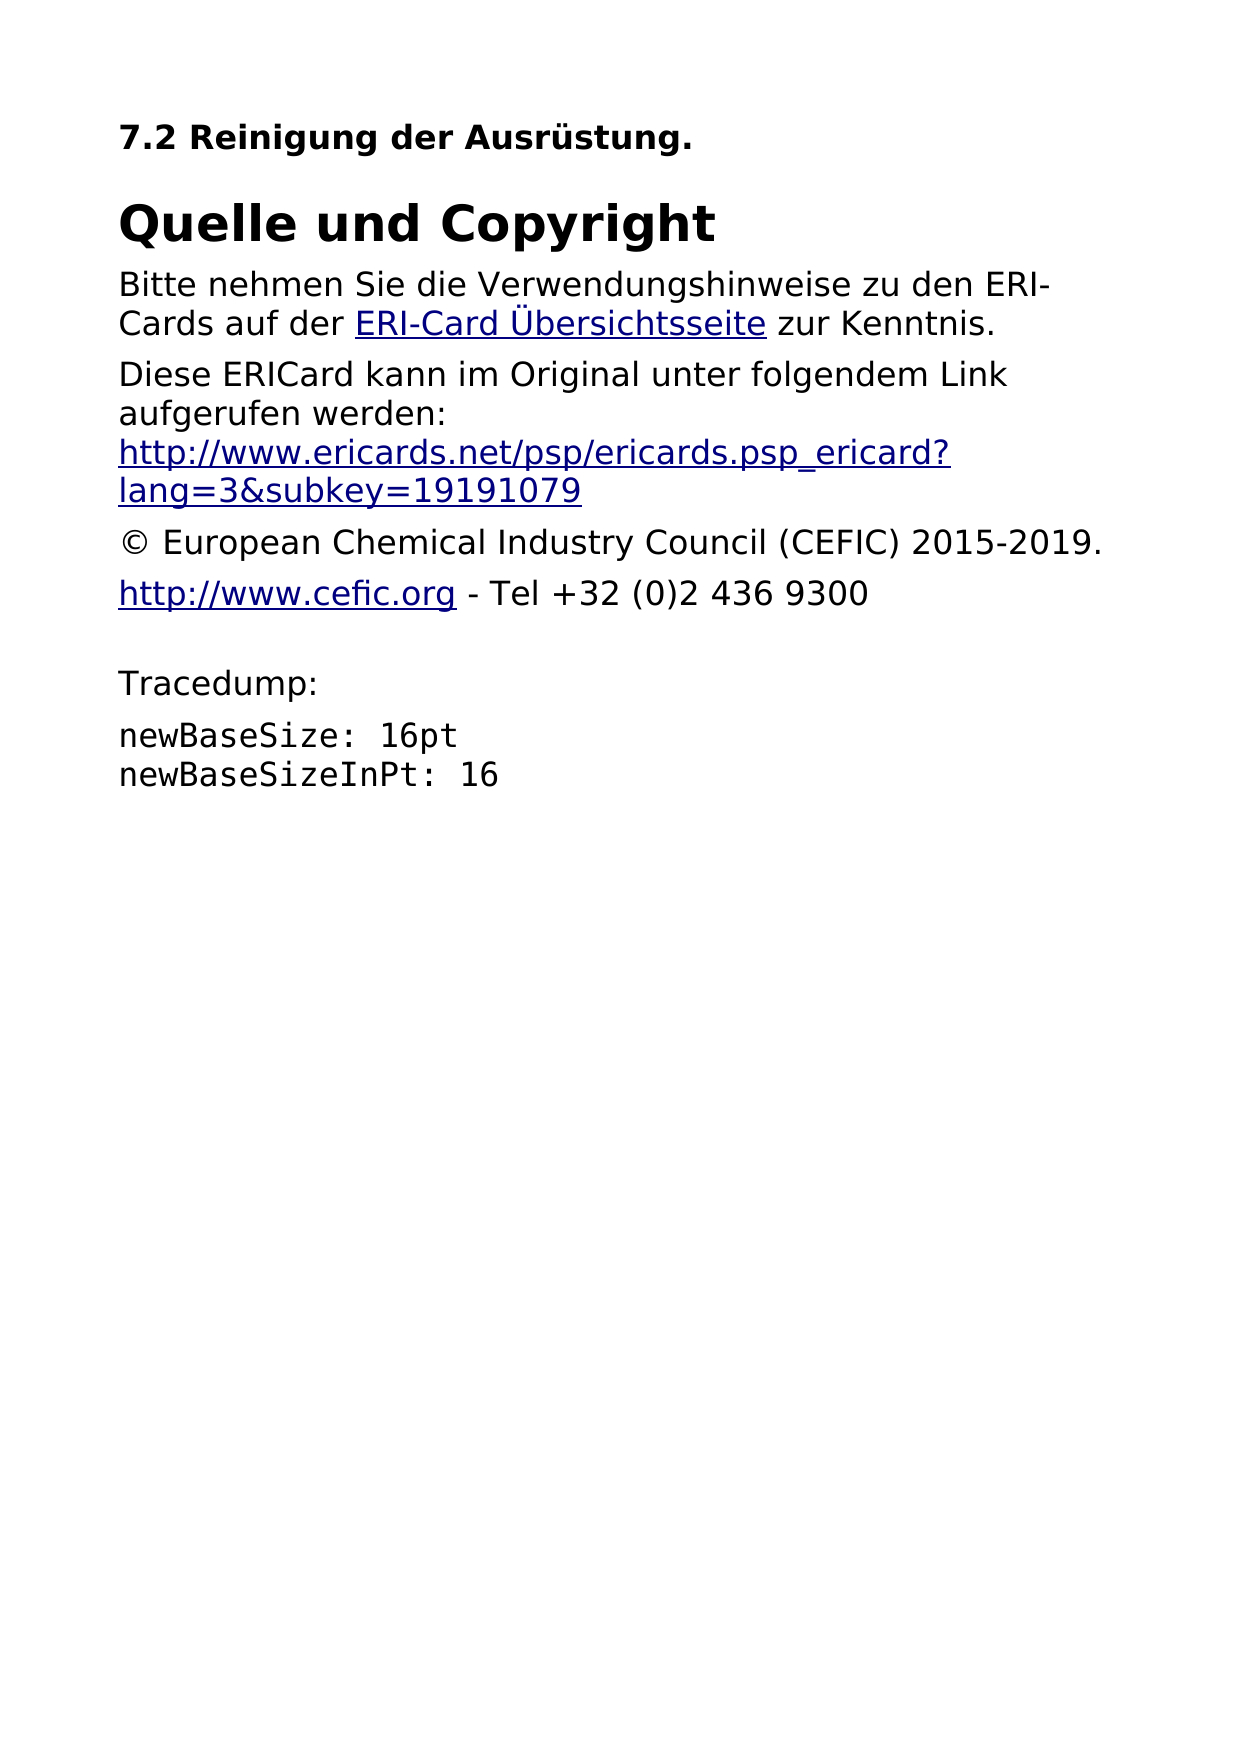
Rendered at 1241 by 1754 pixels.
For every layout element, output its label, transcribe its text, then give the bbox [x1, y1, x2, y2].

text Tracedump: [118, 626, 1122, 704]
subtitle 7.2 Reinigung der Ausrüstung. [118, 118, 1122, 157]
text © European Chemical Industry Council (CEFIC) 2015-2019. [118, 523, 1122, 562]
subtitle Quelle und Copyright [118, 194, 1122, 253]
text newBaseSize: 16pt newBaseSizeInPt: 16 [118, 716, 1122, 794]
text http://www.cefic.org - Tel +32 (0)2 436 9300 [118, 575, 1122, 613]
text Diese ERICard kann im Original unter folgendem Link aufgerufen werden: http://www.ericards.net/psp/ericards.psp_ericard?lang=3&subkey=19191079 [118, 355, 1122, 511]
text Bitte nehmen Sie die Verwendungshinweise zu den ERI-Cards auf der ERI-Card Übersichtsseite zur Kenntnis. [118, 265, 1122, 343]
